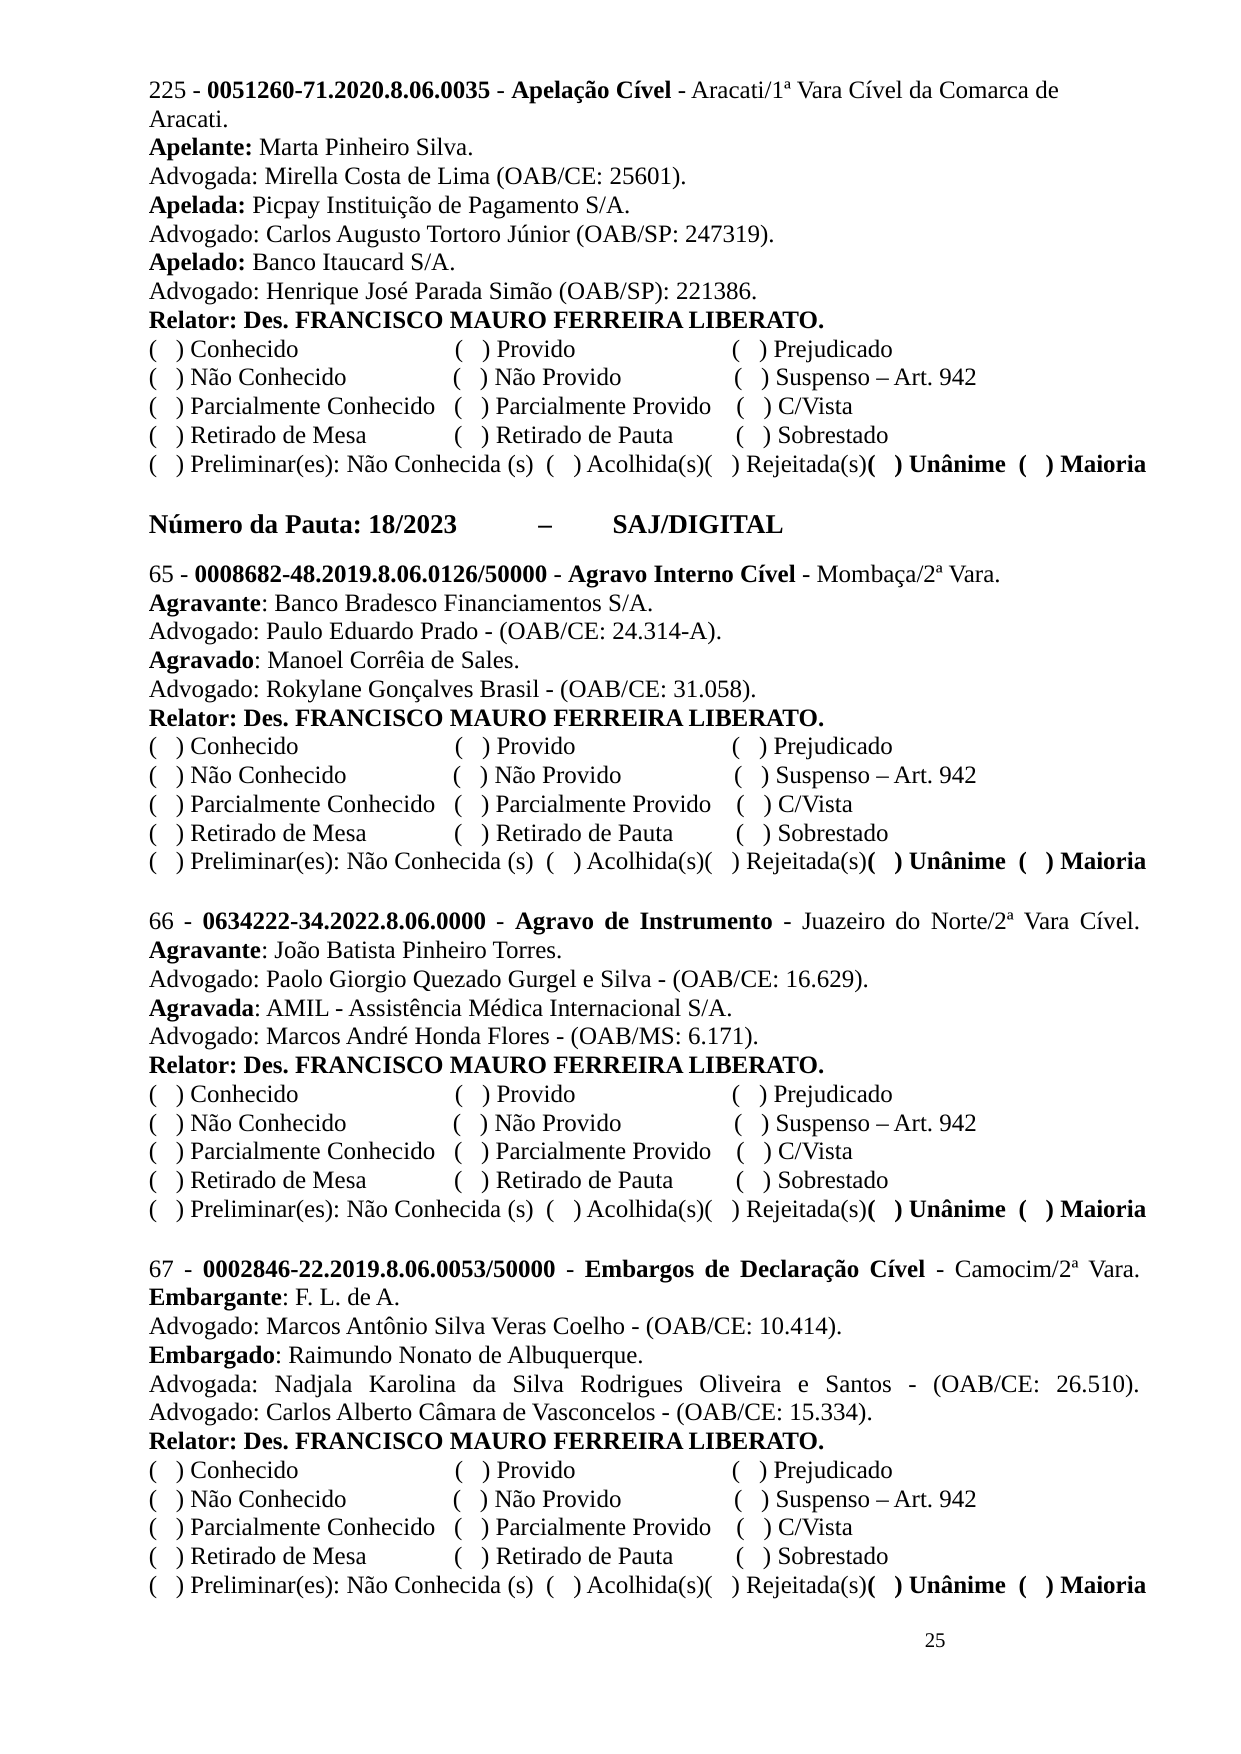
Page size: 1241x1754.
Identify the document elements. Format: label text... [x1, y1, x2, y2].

text 225 - 0051260-71.2020.8.06.0035 - Apelação Cível - Aracati/1ª Vara Cível da Comarca de Aracati. [148, 75, 1141, 132]
text Agravado: Manoel Corrêia de Sales. [148, 645, 1141, 674]
text 66 - 0634222-34.2022.8.06.0000 - Agravo de Instrumento - Juazeiro do Norte/2ª Vara Cível. Agravante: João Batista Pinheiro Torres. [148, 906, 1141, 964]
text Relator: Des. FRANCISCO MAURO FERREIRA LIBERATO. [148, 305, 1141, 334]
text ( ) Parcialmente Conhecido ( ) Parcialmente Provido ( ) C/Vista [148, 1136, 1158, 1165]
text 65 - 0008682-48.2019.8.06.0126/50000 - Agravo Interno Cível - Mombaça/2ª Vara. [148, 559, 1141, 588]
text ( ) Retirado de Mesa ( ) Retirado de Pauta ( ) Sobrestado [148, 1541, 1158, 1570]
text 67 - 0002846-22.2019.8.06.0053/50000 - Embargos de Declaração Cível - Camocim/2ª Vara. Embargante: F. L. de A. [148, 1254, 1141, 1311]
text ( ) Preliminar(es): Não Conhecida (s) ( ) Acolhida(s)( ) Rejeitada(s)( ) Unânime ( ) Maioria [148, 449, 1158, 477]
text ( ) Não Conhecido ( ) Não Provido ( ) Suspenso – Art. 942 [148, 1108, 1158, 1136]
text Advogado: Carlos Augusto Tortoro Júnior (OAB/SP: 247319). [148, 219, 1141, 247]
text ( ) Preliminar(es): Não Conhecida (s) ( ) Acolhida(s)( ) Rejeitada(s)( ) Unânime ( ) Maioria [148, 1194, 1158, 1223]
text Advogado: Marcos André Honda Flores - (OAB/MS: 6.171). [148, 1021, 1141, 1050]
text ( ) Retirado de Mesa ( ) Retirado de Pauta ( ) Sobrestado [148, 818, 1158, 846]
text ( ) Retirado de Mesa ( ) Retirado de Pauta ( ) Sobrestado [148, 420, 1158, 449]
text ( ) Não Conhecido ( ) Não Provido ( ) Suspenso – Art. 942 [148, 1484, 1158, 1512]
text Advogado: Paolo Giorgio Quezado Gurgel e Silva - (OAB/CE: 16.629). [148, 964, 1141, 993]
text Apelado: Banco Itaucard S/A. [148, 247, 1141, 276]
text Agravada: AMIL - Assistência Médica Internacional S/A. [148, 993, 1141, 1021]
text Advogado: Paulo Eduardo Prado - (OAB/CE: 24.314-A). [148, 616, 1141, 645]
text Apelante: Marta Pinheiro Silva. [148, 132, 1141, 161]
text Número da Pauta: 18/2023 – SAJ/DIGITAL [148, 509, 1141, 540]
text ( ) Conhecido ( ) Provido ( ) Prejudicado [148, 731, 1141, 760]
text ( ) Retirado de Mesa ( ) Retirado de Pauta ( ) Sobrestado [148, 1165, 1158, 1194]
text Advogada: Mirella Costa de Lima (OAB/CE: 25601). [148, 161, 1141, 190]
text Embargado: Raimundo Nonato de Albuquerque. [148, 1340, 1141, 1369]
text Advogado: Henrique José Parada Simão (OAB/SP): 221386. [148, 276, 1141, 305]
text ( ) Conhecido ( ) Provido ( ) Prejudicado [148, 1455, 1141, 1484]
text ( ) Parcialmente Conhecido ( ) Parcialmente Provido ( ) C/Vista [148, 391, 1158, 420]
text Advogado: Marcos Antônio Silva Veras Coelho - (OAB/CE: 10.414). [148, 1311, 1141, 1340]
text ( ) Não Conhecido ( ) Não Provido ( ) Suspenso – Art. 942 [148, 760, 1158, 789]
text Advogado: Rokylane Gonçalves Brasil - (OAB/CE: 31.058). [148, 674, 1141, 703]
text Advogada: Nadjala Karolina da Silva Rodrigues Oliveira e Santos - (OAB/CE: 26.510). Advogado: Carlos Alberto Câmara de Vasconcelos - (OAB/CE: 15.334). [148, 1369, 1141, 1426]
text ( ) Conhecido ( ) Provido ( ) Prejudicado [148, 1079, 1141, 1108]
text ( ) Preliminar(es): Não Conhecida (s) ( ) Acolhida(s)( ) Rejeitada(s)( ) Unânime ( ) Maioria [148, 846, 1158, 875]
text Relator: Des. FRANCISCO MAURO FERREIRA LIBERATO. [148, 703, 1141, 731]
text ( ) Preliminar(es): Não Conhecida (s) ( ) Acolhida(s)( ) Rejeitada(s)( ) Unânime ( ) Maioria [148, 1570, 1158, 1599]
text ( ) Parcialmente Conhecido ( ) Parcialmente Provido ( ) C/Vista [148, 789, 1158, 818]
text Relator: Des. FRANCISCO MAURO FERREIRA LIBERATO. [148, 1050, 1141, 1079]
text Agravante: Banco Bradesco Financiamentos S/A. [148, 588, 1141, 616]
text ( ) Conhecido ( ) Provido ( ) Prejudicado [148, 334, 1141, 362]
text Relator: Des. FRANCISCO MAURO FERREIRA LIBERATO. [148, 1426, 1141, 1455]
text ( ) Parcialmente Conhecido ( ) Parcialmente Provido ( ) C/Vista [148, 1512, 1158, 1541]
text Apelada: Picpay Instituição de Pagamento S/A. [148, 190, 1141, 219]
text ( ) Não Conhecido ( ) Não Provido ( ) Suspenso – Art. 942 [148, 362, 1158, 391]
